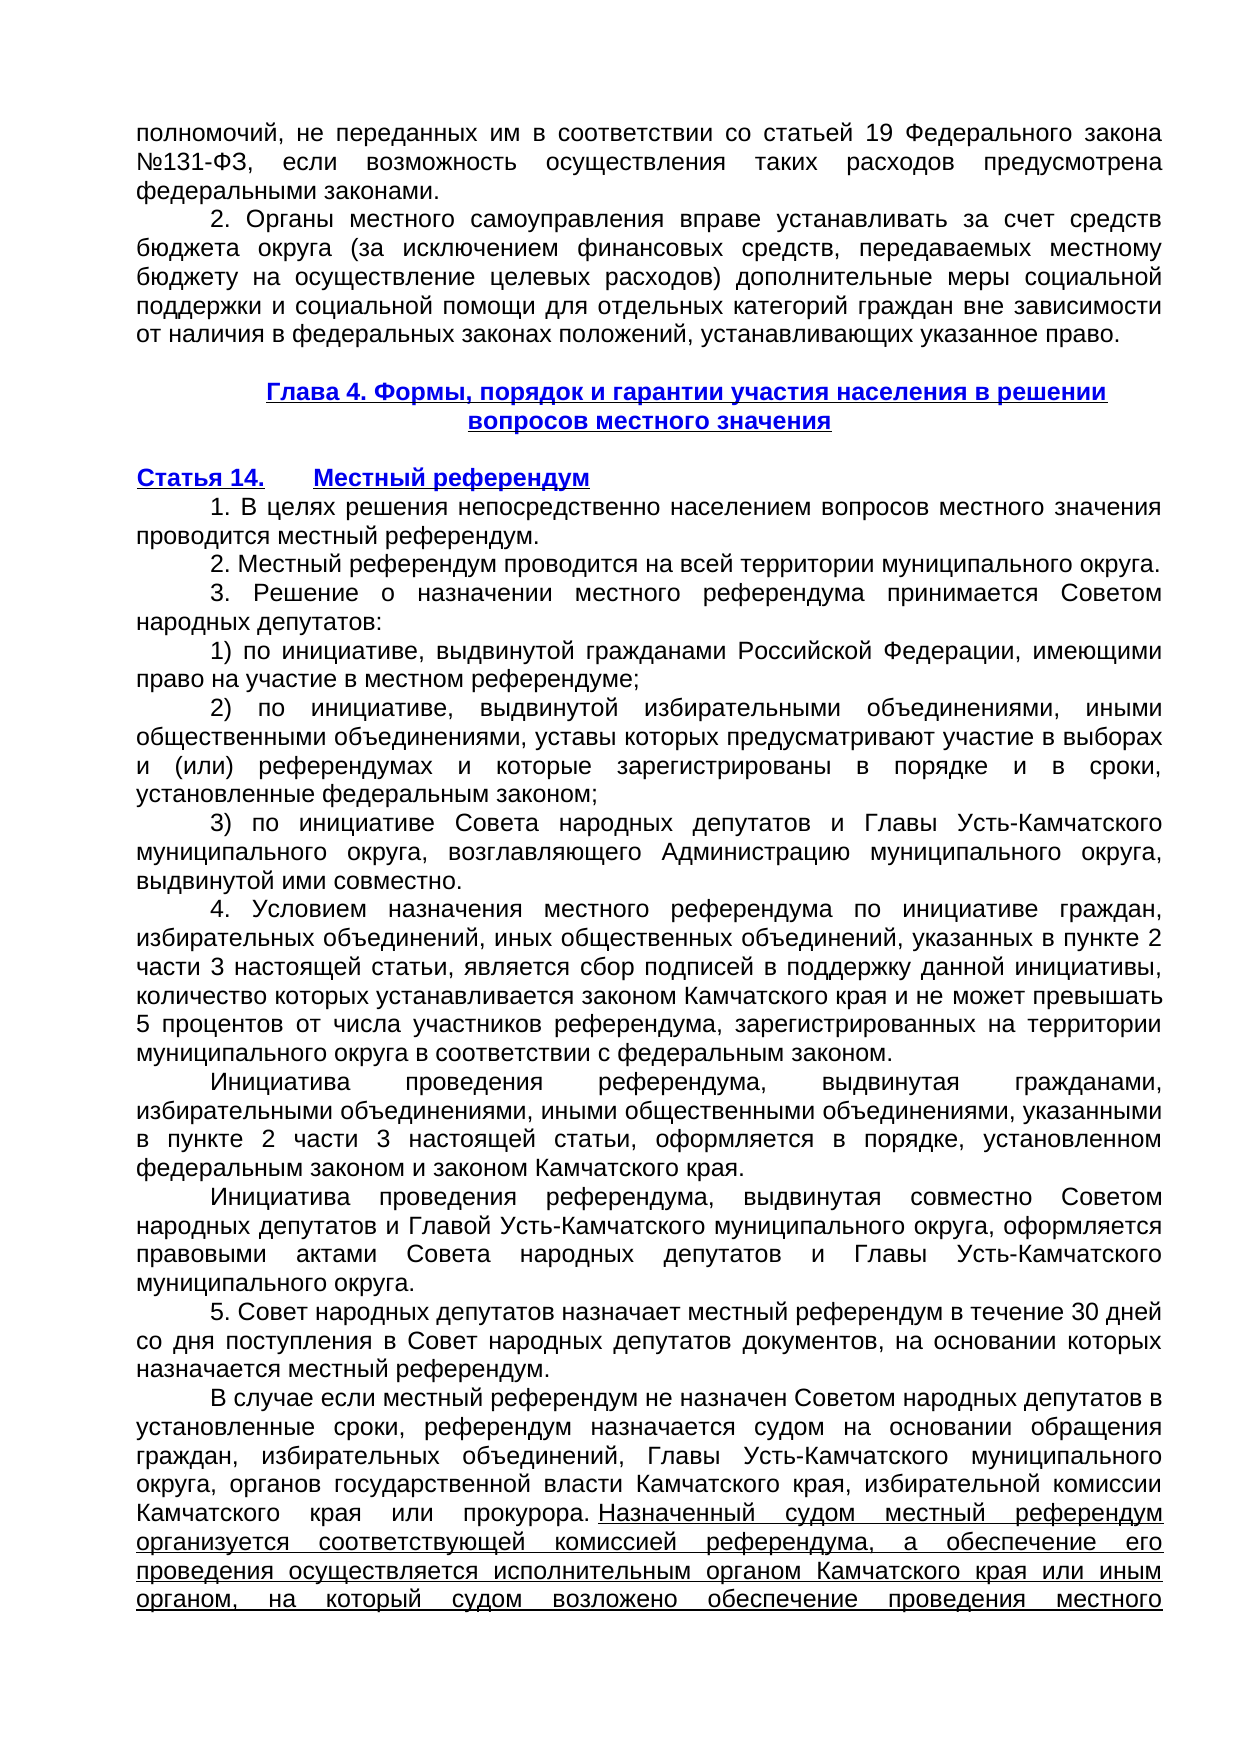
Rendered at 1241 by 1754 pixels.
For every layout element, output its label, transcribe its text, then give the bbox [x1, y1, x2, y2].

text 5. Совет народных депутатов назначает местный референдум в течение 30 дней со дня поступления в Совет народных депутатов документов, на основании которых назначается местный референдум. [136, 1297, 1163, 1383]
text В случае если местный референдум не назначен Советом народных депутатов в установленные сроки, референдум назначается судом на основании обращения граждан, избирательных объединений, Главы Усть-Камчатского муниципального округа, органов государственной власти Камчатского края, избирательной комиссии Камчатского края или прокурора. Назначенный судом местный референдум организуется соответствующей комиссией референдума, а обеспечение его [136, 1383, 1163, 1552]
text 3) по инициативе Совета народных депутатов и Главы Усть-Камчатского муниципального округа, возглавляющего Администрацию муниципального округа, выдвинутой ими совместно. [136, 808, 1163, 894]
text полномочий, не переданных им в соответствии со статьей 19 Федерального закона №131-ФЗ, если возможность осуществления таких расходов предусмотрена федеральными законами. [136, 118, 1163, 204]
table_header Статья 14. [136, 463, 312, 492]
text 1. В целях решения непосредственно населением вопросов местного значения проводится местный референдум. [136, 492, 1163, 549]
text 2. Органы местного самоуправления вправе устанавливать за счет средств бюджета округа (за исключением финансовых средств, передаваемых местному бюджету на осуществление целевых расходов) дополнительные меры социальной поддержки и социальной помощи для отдельных категорий граждан вне зависимости от наличия в федеральных законах положений, устанавливающих указанное право. [136, 204, 1163, 348]
text 3. Решение о назначении местного референдума принимается Советом народных депутатов: [136, 578, 1163, 636]
table_header Местный референдум [313, 463, 1163, 492]
text Глава 4. Формы, порядок и гарантии участия населения в решении вопросов местного значения [136, 377, 1163, 434]
text 2) по инициативе, выдвинутой избирательными объединениями, иными общественными объединениями, уставы которых предусматривают участие в выборах и (или) референдумах и которые зарегистрированы в порядке и в сроки, установленные федеральным законом; [136, 693, 1163, 808]
text органом, на который судом возложено обеспечение проведения местного [136, 1582, 1163, 1609]
text 2. Местный референдум проводится на всей территории муниципального округа. [136, 549, 1163, 578]
text 1) по инициативе, выдвинутой гражданами Российской Федерации, имеющими право на участие в местном референдуме; [136, 636, 1163, 693]
text Инициатива проведения референдума, выдвинутая гражданами, избирательными объединениями, иными общественными объединениями, указанными в пункте 2 части 3 настоящей статьи, оформляется в порядке, установленном федеральным законом и законом Камчатского края. [136, 1067, 1163, 1182]
text проведения осуществляется исполнительным органом Камчатского края или иным [136, 1553, 1163, 1581]
text 4. Условием назначения местного референдума по инициативе граждан, избирательных объединений, иных общественных объединений, указанных в пункте 2 части 3 настоящей статьи, является сбор подписей в поддержку данной инициативы, количество которых устанавливается законом Камчатского края и не может превышать 5 процентов от числа участников референдума, зарегистрированных на территории муниципального округа в соответствии с федеральным законом. [136, 894, 1163, 1067]
text Инициатива проведения референдума, выдвинутая совместно Советом народных депутатов и Главой Усть-Камчатского муниципального округа, оформляется правовыми актами Совета народных депутатов и Главы Усть-Камчатского муниципального округа. [136, 1182, 1163, 1297]
